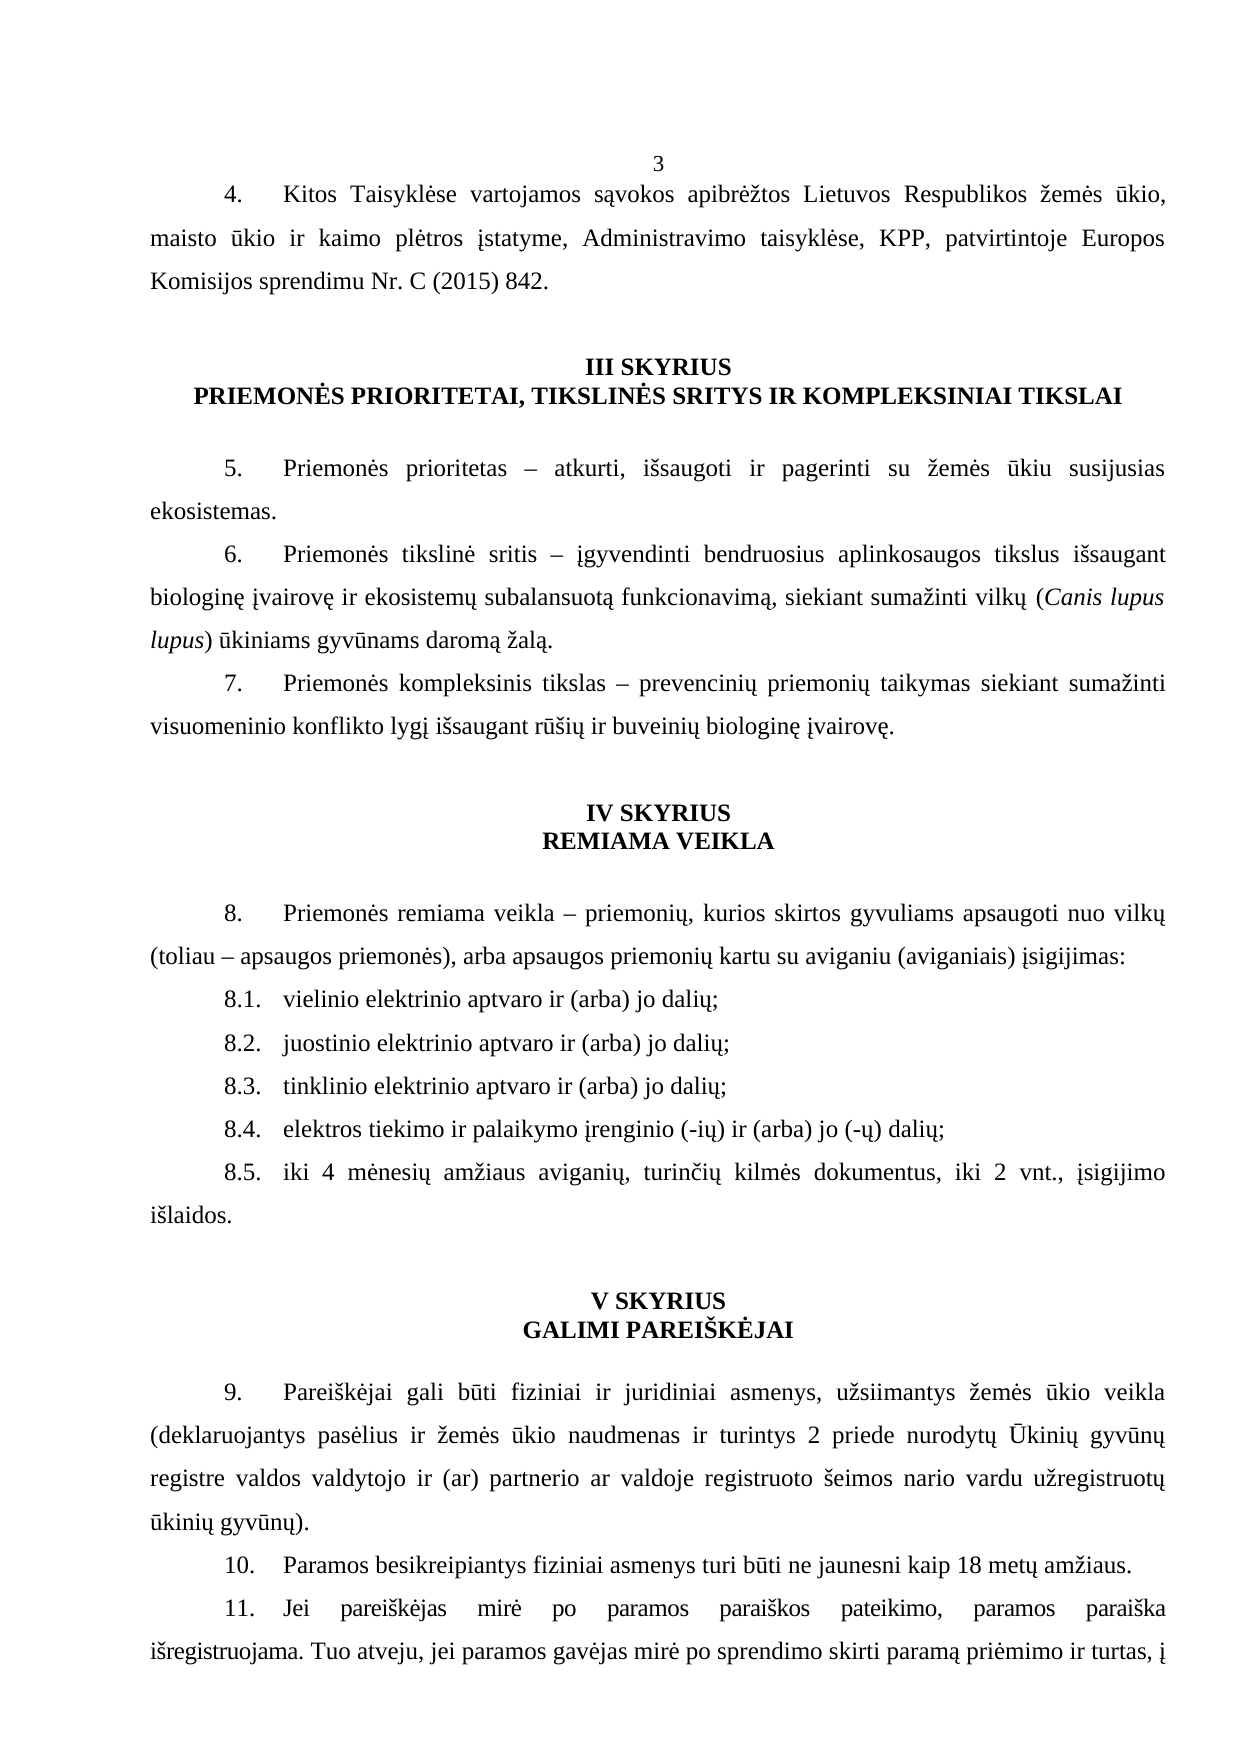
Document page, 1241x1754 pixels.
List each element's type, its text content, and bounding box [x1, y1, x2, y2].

text 8.4. elektros tiekimo ir palaikymo įrenginio (-ių) ir (arba) jo (-ų) dalių; [150, 1114, 1167, 1143]
text 7. Priemonės kompleksinis tikslas – prevencinių priemonių taikymas siekiant sumažinti visuomeninio konflikto lygį išsaugant rūšių ir buveinių biologinę įvairovę. [150, 668, 1167, 740]
text III SKYRIUS [150, 352, 1167, 381]
text 8.3. tinklinio elektrinio aptvaro ir (arba) jo dalių; [150, 1071, 1167, 1099]
text IV SKYRIUS [150, 798, 1167, 826]
text 10. Paramos besikreipiantys fiziniai asmenys turi būti ne jaunesni kaip 18 metų amžiaus. [150, 1550, 1167, 1578]
text 9. Pareiškėjai gali būti fiziniai ir juridiniai asmenys, užsiimantys žemės ūkio veikla (deklaruojantys pasėlius ir žemės ūkio naudmenas ir turintys 2 priede nurodytų Ūkinių gyvūnų registre valdos valdytojo ir (ar) partnerio ar valdoje registruoto šeimos nario vardu užregistruotų ūkinių gyvūnų). [150, 1377, 1167, 1535]
text V SKYRIUS [150, 1286, 1167, 1315]
text 5. Priemonės prioritetas – atkurti, išsaugoti ir pagerinti su žemės ūkiu susijusias ekosistemas. [150, 453, 1167, 524]
text PRIEMONĖS PRIORITETAI, TIKSLINĖS SRITYS IR KOMPLEKSINIAI TIKSLAI [150, 381, 1167, 409]
text 8. Priemonės remiama veikla – priemonių, kurios skirtos gyvuliams apsaugoti nuo vilkų (toliau – apsaugos priemonės), arba apsaugos priemonių kartu su aviganiu (aviganiais) įsigijimas: [150, 898, 1167, 970]
text 8.1. vielinio elektrinio aptvaro ir (arba) jo dalių; [150, 984, 1167, 1013]
text 8.2. juostinio elektrinio aptvaro ir (arba) jo dalių; [150, 1028, 1167, 1056]
text 4. Kitos Taisyklėse vartojamos sąvokos apibrėžtos Lietuvos Respublikos žemės ūkio, maisto ūkio ir kaimo plėtros įstatyme, Administravimo taisyklėse, KPP, patvirtintoje Europos Komisijos sprendimu Nr. C (2015) 842. [150, 179, 1167, 294]
text GALIMI PAREIŠKĖJAI [150, 1315, 1167, 1344]
text REMIAMA VEIKLA [150, 826, 1167, 855]
text 8.5. iki 4 mėnesių amžiaus aviganių, turinčių kilmės dokumentus, iki 2 vnt., įsigijimo išlaidos. [150, 1157, 1167, 1229]
text 11. Jei pareiškėjas mirė po paramos paraiškos pateikimo, paramos paraiška išregistruojama. Tuo atveju, jei paramos gavėjas mirė po sprendimo skirti paramą priėmimo ir turtas, į [150, 1593, 1167, 1665]
text 6. Priemonės tikslinė sritis – įgyvendinti bendruosius aplinkosaugos tikslus išsaugant biologinę įvairovę ir ekosistemų subalansuotą funkcionavimą, siekiant sumažinti vilkų (Canis lupus lupus) ūkiniams gyvūnams daromą žalą. [150, 539, 1167, 654]
